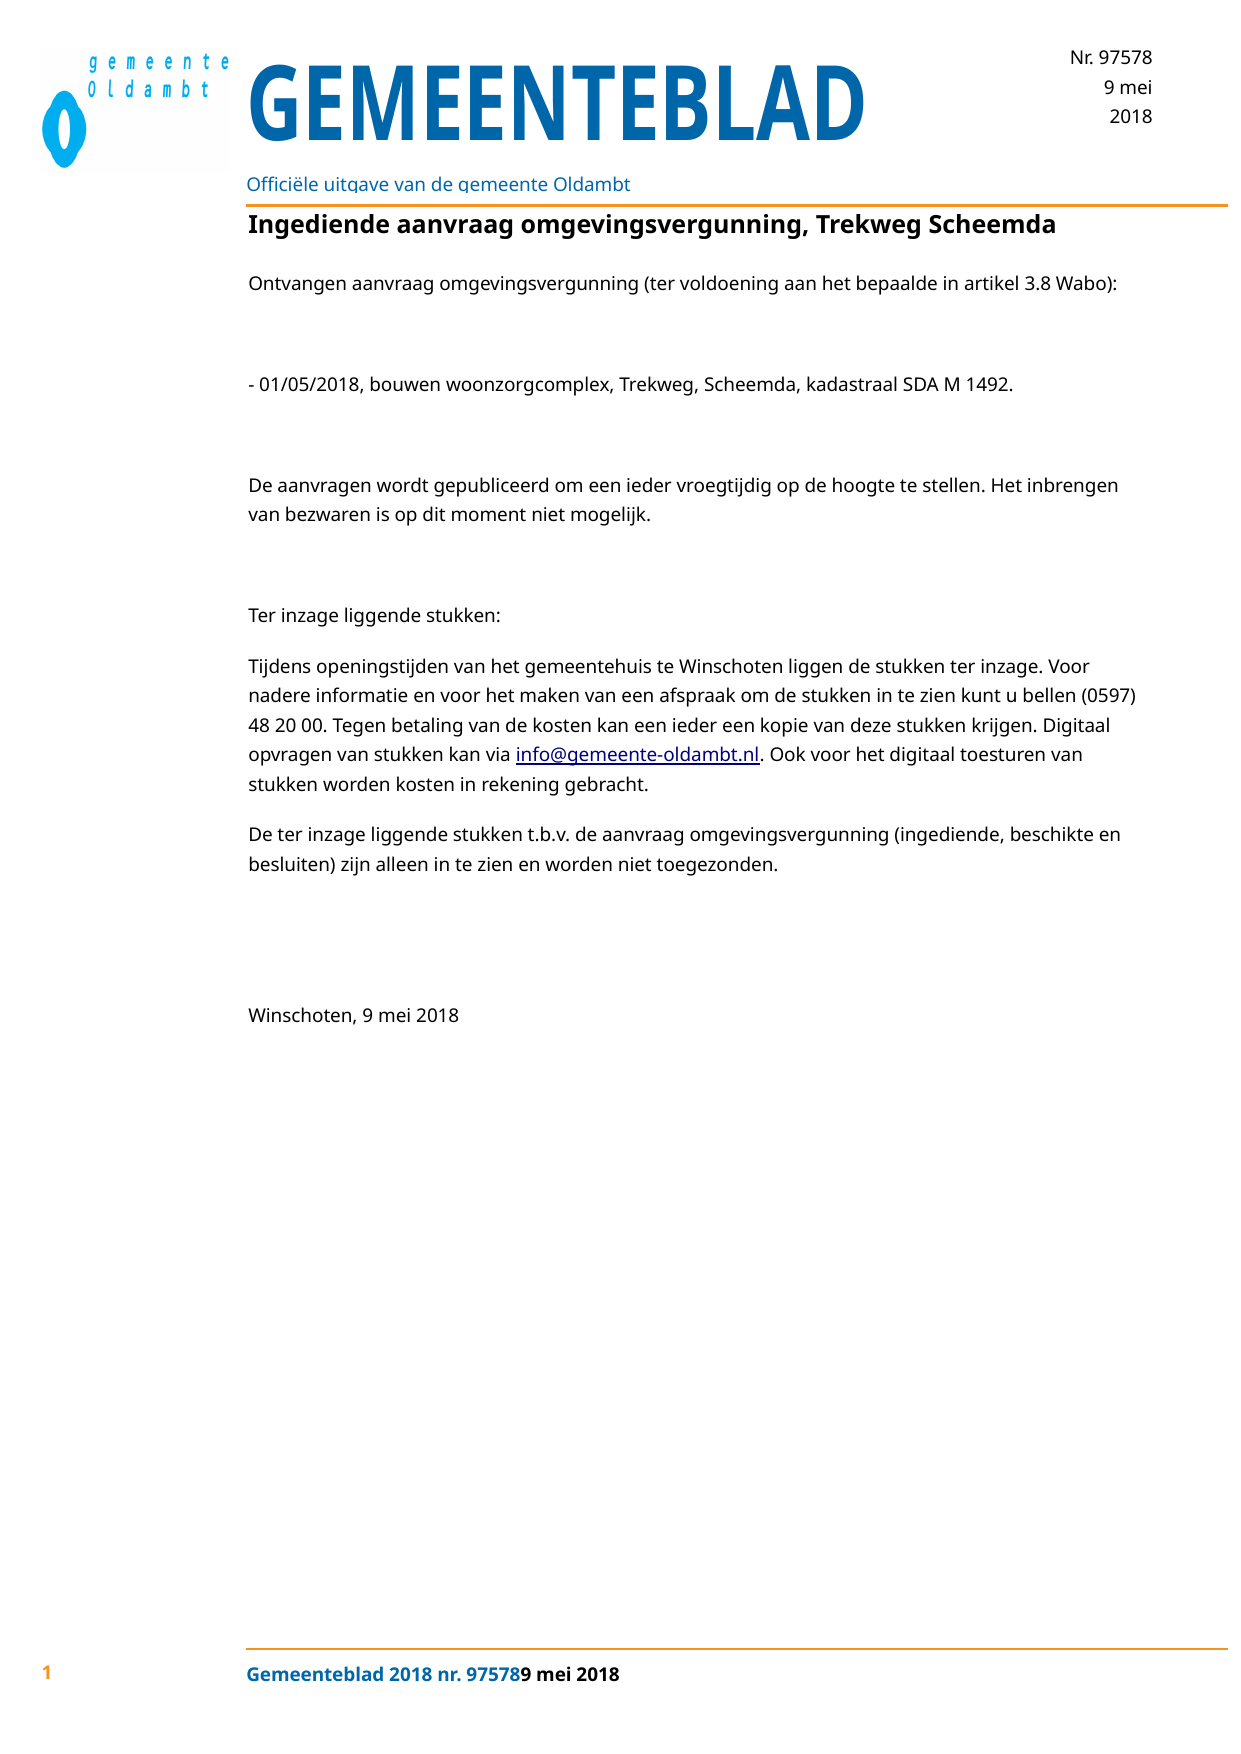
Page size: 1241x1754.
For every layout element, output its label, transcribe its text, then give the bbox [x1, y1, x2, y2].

text Ingediende aanvraag omgevingsvergunning, Trekweg Scheemda [248, 207, 1152, 241]
text De ter inzage liggende stukken t.b.v. de aanvraag omgevingsvergunning (ingediende, beschikte en besluiten) zijn alleen in te zien en worden niet toegezonden. [248, 822, 1152, 877]
text Ter inzage liggende stukken: [248, 602, 1152, 628]
text De aanvragen wordt gepubliceerd om een ieder vroegtijdig op de hoogte te stellen. Het inbrengen van bezwaren is op dit moment niet mogelijk. [248, 472, 1152, 527]
text Tijdens openingstijden van het gemeentehuis te Winschoten liggen de stukken ter inzage. Voor nadere informatie en voor het maken van een afspraak om de stukken in te zien kunt u bellen (0597) 48 20 00. Tegen betaling van de kosten kan een ieder een kopie van deze stukken krijgen. Digitaal opvragen van stukken kan via info@gemeente-oldambt.nl. Ook voor het digitaal toesturen van stukken worden kosten in rekening gebracht. [248, 653, 1152, 797]
text - 01/05/2018, bouwen woonzorgcomplex, Trekweg, Scheemda, kadastraal SDA M 1492. [248, 371, 1152, 397]
text Winschoten, 9 mei 2018 [248, 1002, 1152, 1028]
picture [41, 47, 231, 172]
text Ontvangen aanvraag omgevingsvergunning (ter voldoening aan het bepaalde in artikel 3.8 Wabo): [248, 270, 1152, 296]
